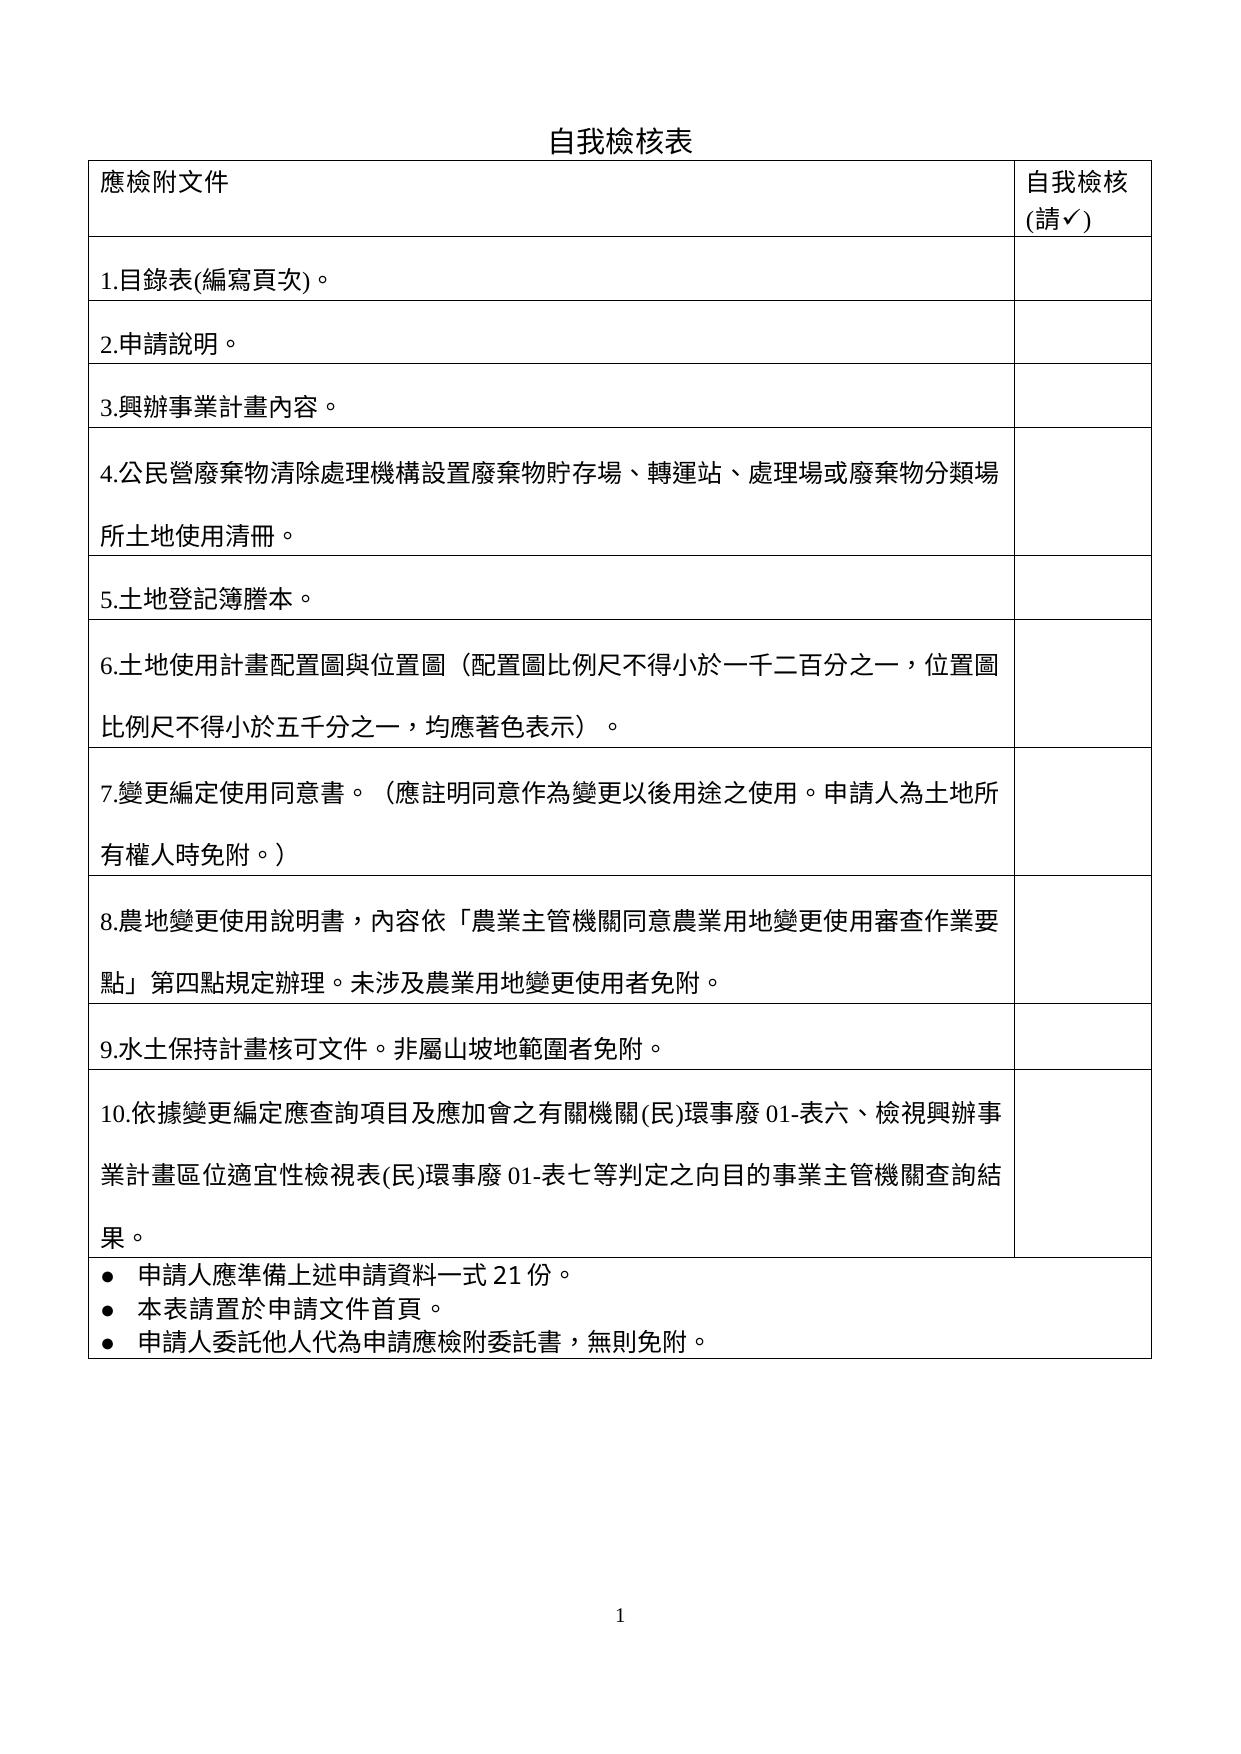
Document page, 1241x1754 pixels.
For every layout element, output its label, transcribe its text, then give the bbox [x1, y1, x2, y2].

table_cell 9.水土保持計畫核可文件。非屬山坡地範圍者免附。 [89, 1004, 1014, 1068]
table_header 自我檢核(請) [1015, 161, 1151, 236]
table_cell [1015, 1004, 1151, 1068]
table_cell 7.變更編定使用同意書。（應註明同意作為變更以後用途之使用。申請人為土地所有權人時免附。） [89, 748, 1014, 875]
table_cell [1015, 237, 1151, 300]
table_cell 2.申請說明。 [89, 301, 1014, 363]
table_cell [1015, 364, 1151, 427]
table_cell [1015, 876, 1151, 1003]
text 自我檢核表 [187, 98, 1053, 160]
table_cell 10.依據變更編定應查詢項目及應加會之有關機關(民)環事廢01-表六、檢視興辦事業計畫區位適宜性檢視表(民)環事廢01-表七等判定之向目的事業主管機關查詢結果。 [89, 1070, 1014, 1257]
table_cell [1015, 748, 1151, 875]
table_cell [1015, 428, 1151, 555]
table_cell 5.土地登記簿謄本。 [89, 556, 1014, 618]
table_cell [1015, 1070, 1151, 1257]
table_cell [1015, 620, 1151, 747]
table_cell 3.興辦事業計畫內容。 [89, 364, 1014, 427]
table_cell [1015, 301, 1151, 363]
table_cell 1.目錄表(編寫頁次)。 [89, 237, 1014, 300]
table_cell 4.公民營廢棄物清除處理機構設置廢棄物貯存場、轉運站、處理場或廢棄物分類場所土地使用清冊。 [89, 428, 1014, 555]
table_header 應檢附文件 [89, 161, 1014, 236]
table_cell 申請人應準備上述申請資料一式21份。 本表請置於申請文件首頁。 申請人委託他人代為申請應檢附委託書，無則免附。 [89, 1258, 1151, 1358]
table_cell 6.土地使用計畫配置圖與位置圖（配置圖比例尺不得小於一千二百分之一，位置圖比例尺不得小於五千分之一，均應著色表示）。 [89, 620, 1014, 747]
table_cell 8.農地變更使用說明書，內容依「農業主管機關同意農業用地變更使用審查作業要點」第四點規定辦理。未涉及農業用地變更使用者免附。 [89, 876, 1014, 1003]
table_cell [1015, 556, 1151, 618]
